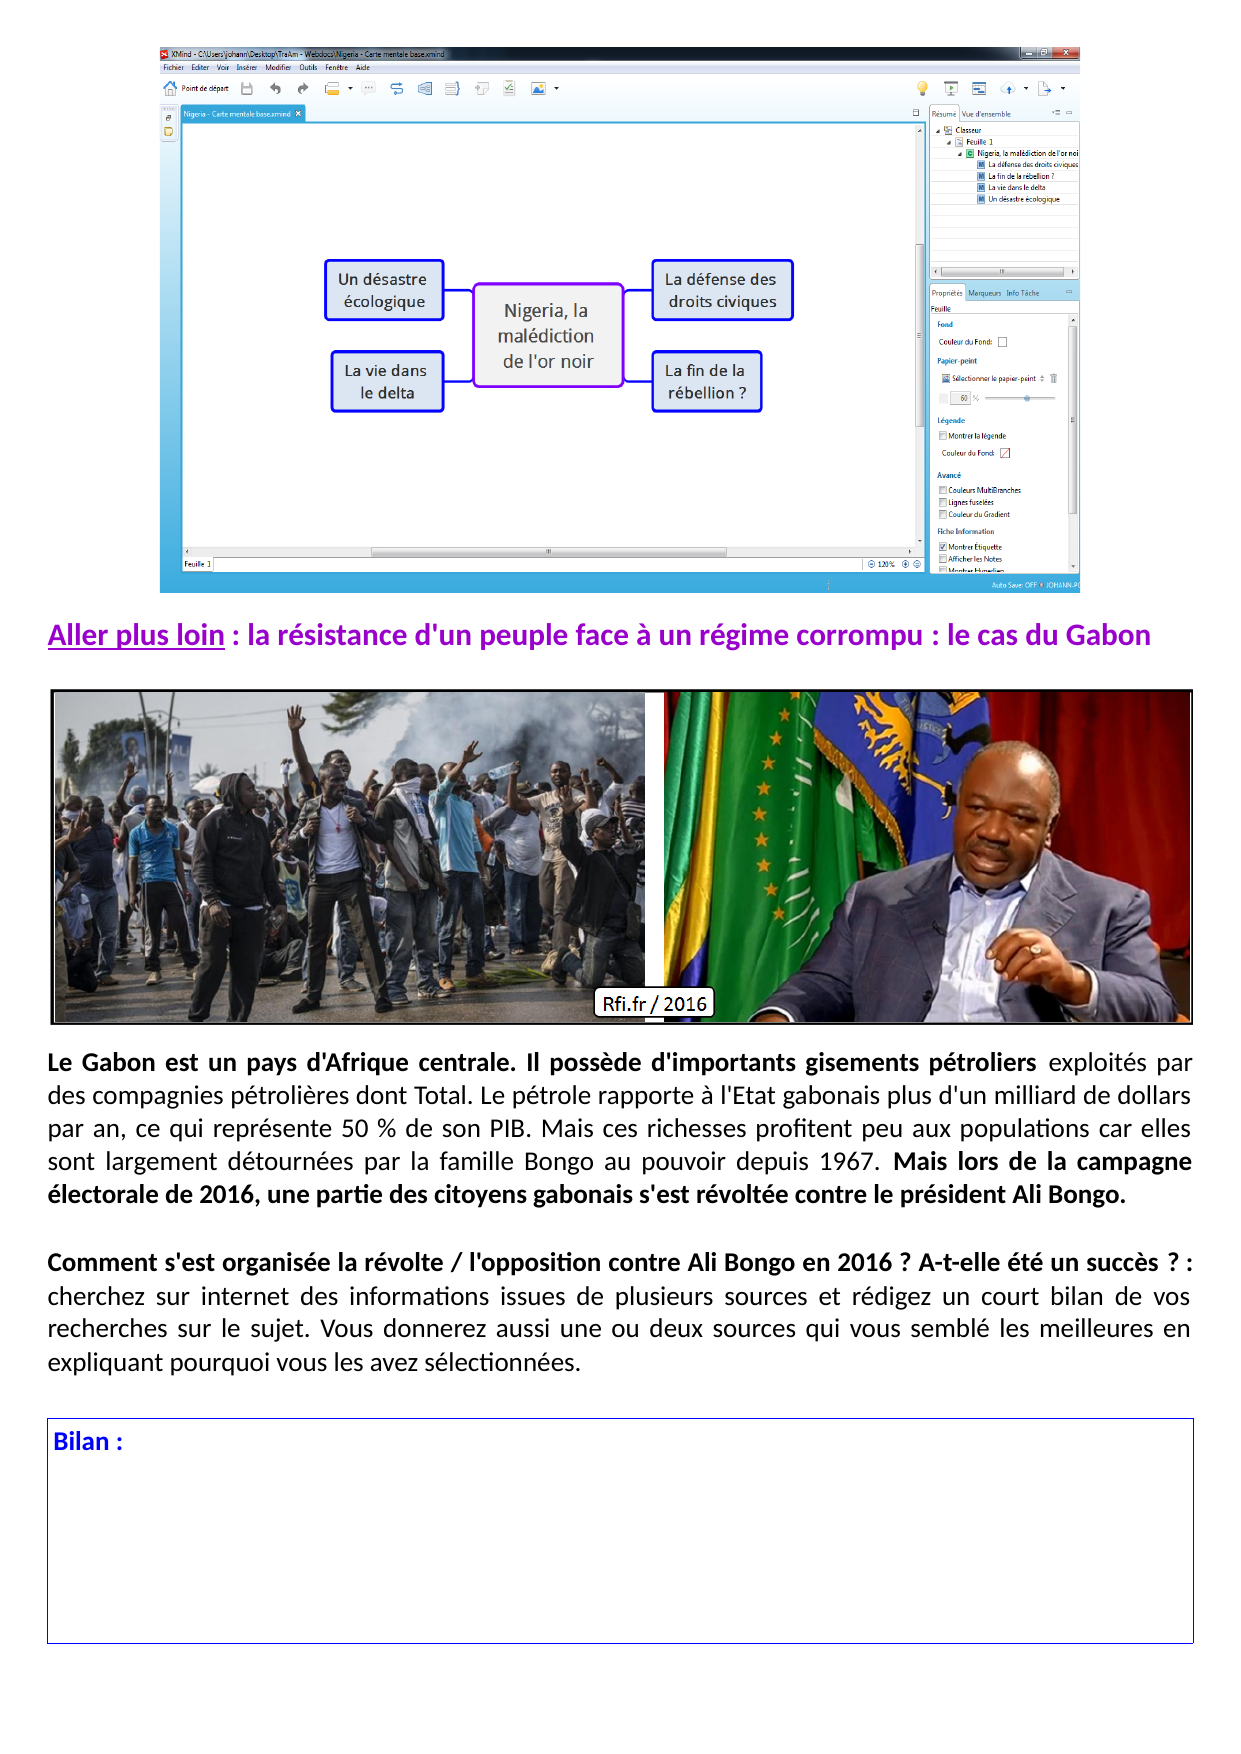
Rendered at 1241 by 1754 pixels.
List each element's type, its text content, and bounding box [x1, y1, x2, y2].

table_header Bilan : [48, 1419, 1193, 1643]
text Le Gabon est un pays d'Afrique centrale. Il possède d'importants gisements pétroliers exploités par des compagnies pétrolières dont Total. Le pétrole rapporte à l'Etat gabonais plus d'un milliard de dollars par an, ce qui représente 50 % de son PIB. Mais ces richesses profitent peu aux populations car elles sont largement détournées par la famille Bongo au pouvoir depuis 1967. Mais lors de la campagne électorale de 2016, une partie des citoyens gabonais s'est révoltée contre le président Ali Bongo. [47, 1045, 1193, 1210]
text Comment s'est organisée la révolte / l'opposition contre Ali Bongo en 2016 ? A-t-elle été un succès ? : cherchez sur internet des informations issues de plusieurs sources et rédigez un court bilan de vos recherches sur le sujet. Vous donnerez aussi une ou deux sources qui vous semblé les meilleures en expliquant pourquoi vous les avez sélectionnées. [47, 1246, 1193, 1378]
picture [47, 686, 1193, 1025]
picture [159, 47, 1081, 593]
text Aller plus loin : la résistance d'un peuple face à un régime corrompu : le cas du Gabon [47, 615, 1193, 653]
